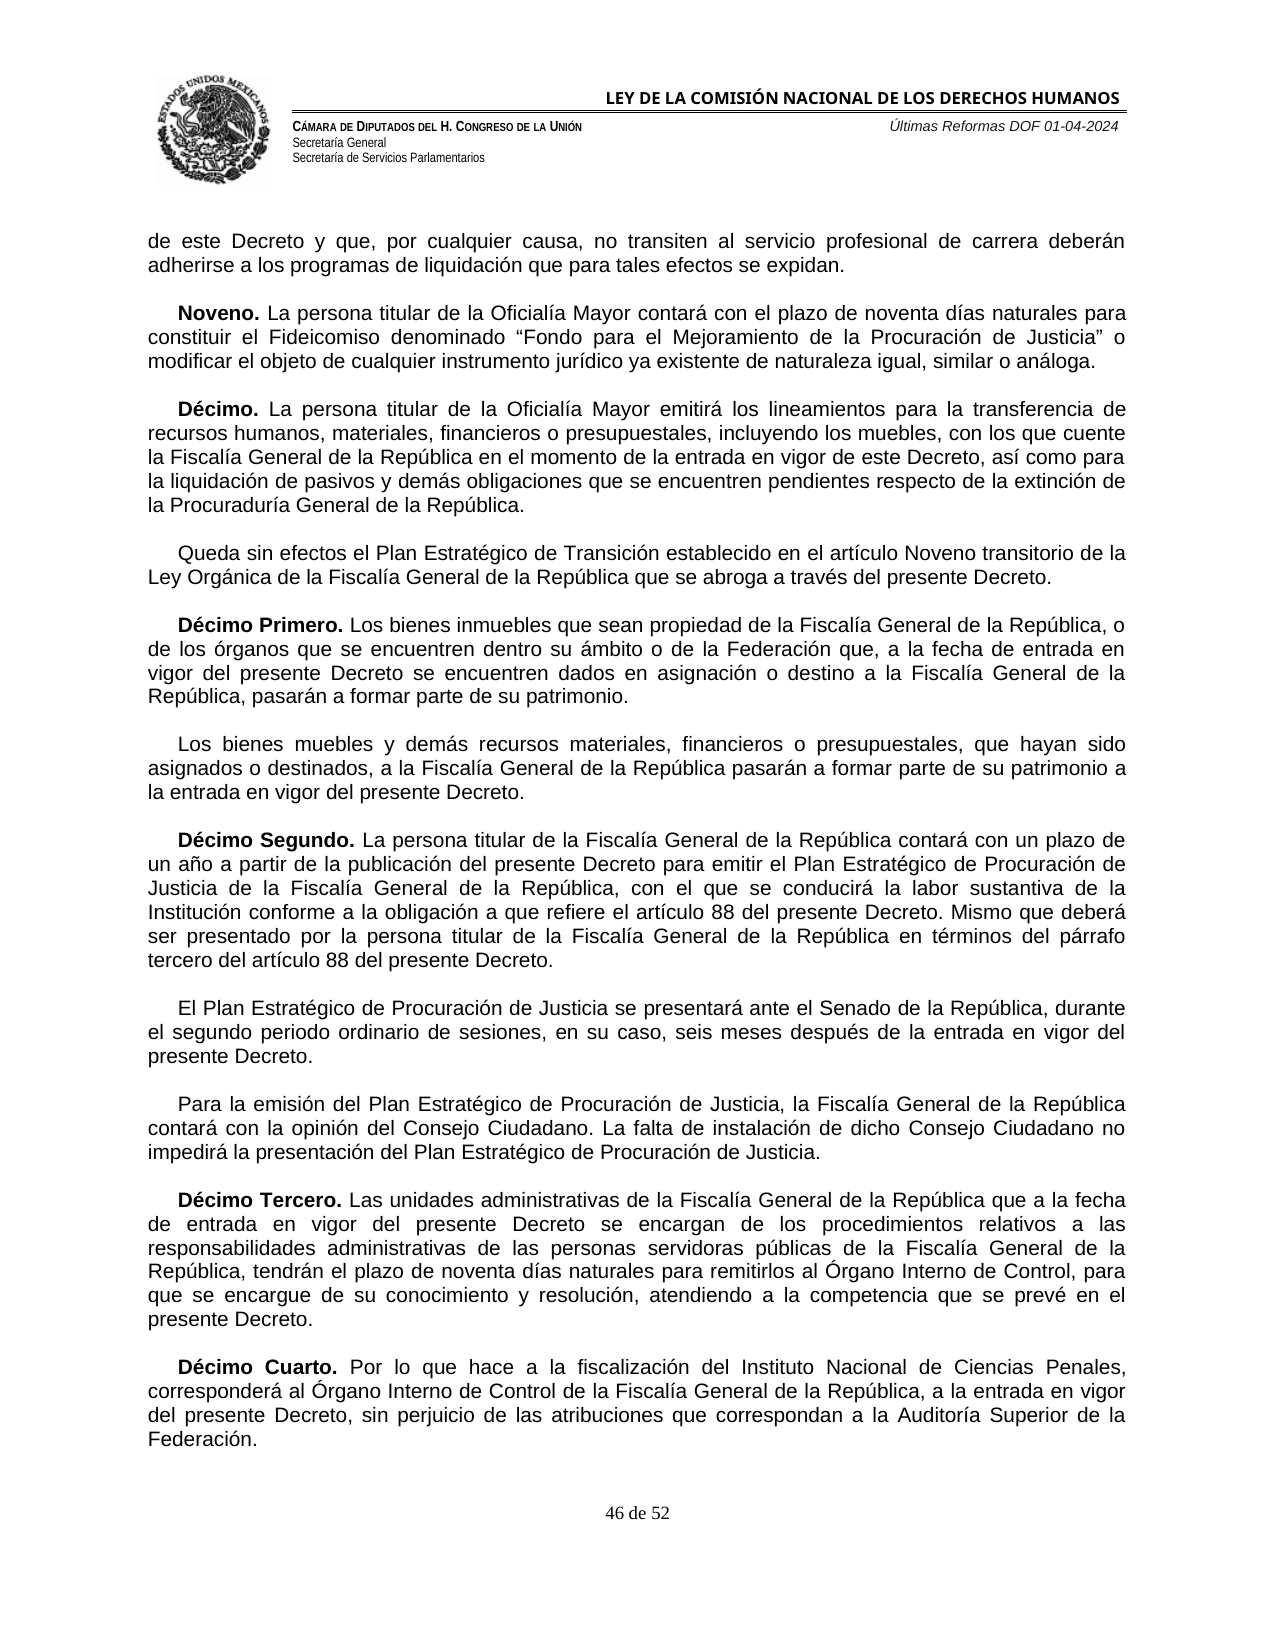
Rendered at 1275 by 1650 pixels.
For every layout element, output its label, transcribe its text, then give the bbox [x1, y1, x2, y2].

text Los bienes muebles y demás recursos materiales, financieros o presupuestales, que hayan sido asignados o destinados, a la Fiscalía General de la República pasarán a formar parte de su patrimonio a la entrada en vigor del presente Decreto. [148, 732, 1127, 804]
text Décimo Primero. Los bienes inmuebles que sean propiedad de la Fiscalía General de la República, o de los órganos que se encuentren dentro su ámbito o de la Federación que, a la fecha de entrada en vigor del presente Decreto se encuentren dados en asignación o destino a la Fiscalía General de la República, pasarán a formar parte de su patrimonio. [148, 612, 1127, 708]
text de este Decreto y que, por cualquier causa, no transiten al servicio profesional de carrera deberán adherirse a los programas de liquidación que para tales efectos se expidan. [148, 229, 1127, 277]
text Para la emisión del Plan Estratégico de Procuración de Justicia, la Fiscalía General de la República contará con la opinión del Consejo Ciudadano. La falta de instalación de dicho Consejo Ciudadano no impedirá la presentación del Plan Estratégico de Procuración de Justicia. [148, 1092, 1127, 1163]
text Queda sin efectos el Plan Estratégico de Transición establecido en el artículo Noveno transitorio de la Ley Orgánica de la Fiscalía General de la República que se abroga a través del presente Decreto. [148, 541, 1127, 588]
text El Plan Estratégico de Procuración de Justicia se presentará ante el Senado de la República, durante el segundo periodo ordinario de sesiones, en su caso, seis meses después de la entrada en vigor del presente Decreto. [148, 996, 1127, 1068]
text Décimo Segundo. La persona titular de la Fiscalía General de la República contará con un plazo de un año a partir de la publicación del presente Decreto para emitir el Plan Estratégico de Procuración de Justicia de la Fiscalía General de la República, con el que se conducirá la labor sustantiva de la Institución conforme a la obligación a que refiere el artículo 88 del presente Decreto. Mismo que deberá ser presentado por la persona titular de la Fiscalía General de la República en términos del párrafo tercero del artículo 88 del presente Decreto. [148, 828, 1127, 972]
text Décimo Cuarto. Por lo que hace a la fiscalización del Instituto Nacional de Ciencias Penales, corresponderá al Órgano Interno de Control de la Fiscalía General de la República, a la entrada en vigor del presente Decreto, sin perjuicio de las atribuciones que correspondan a la Auditoría Superior de la Federación. [148, 1355, 1127, 1451]
text Décimo. La persona titular de la Oficialía Mayor emitirá los lineamientos para la transferencia de recursos humanos, materiales, financieros o presupuestales, incluyendo los muebles, con los que cuente la Fiscalía General de la República en el momento de la entrada en vigor de este Decreto, así como para la liquidación de pasivos y demás obligaciones que se encuentren pendientes respecto de la extinción de la Procuraduría General de la República. [148, 397, 1127, 517]
text Noveno. La persona titular de la Oficialía Mayor contará con el plazo de noventa días naturales para constituir el Fideicomiso denominado “Fondo para el Mejoramiento de la Procuración de Justicia” o modificar el objeto de cualquier instrumento jurídico ya existente de naturaleza igual, similar o análoga. [148, 301, 1127, 373]
text Décimo Tercero. Las unidades administrativas de la Fiscalía General de la República que a la fecha de entrada en vigor del presente Decreto se encargan de los procedimientos relativos a las responsabilidades administrativas de las personas servidoras públicas de la Fiscalía General de la República, tendrán el plazo de noventa días naturales para remitirlos al Órgano Interno de Control, para que se encargue de su conocimiento y resolución, atendiendo a la competencia que se prevé en el presente Decreto. [148, 1187, 1127, 1331]
